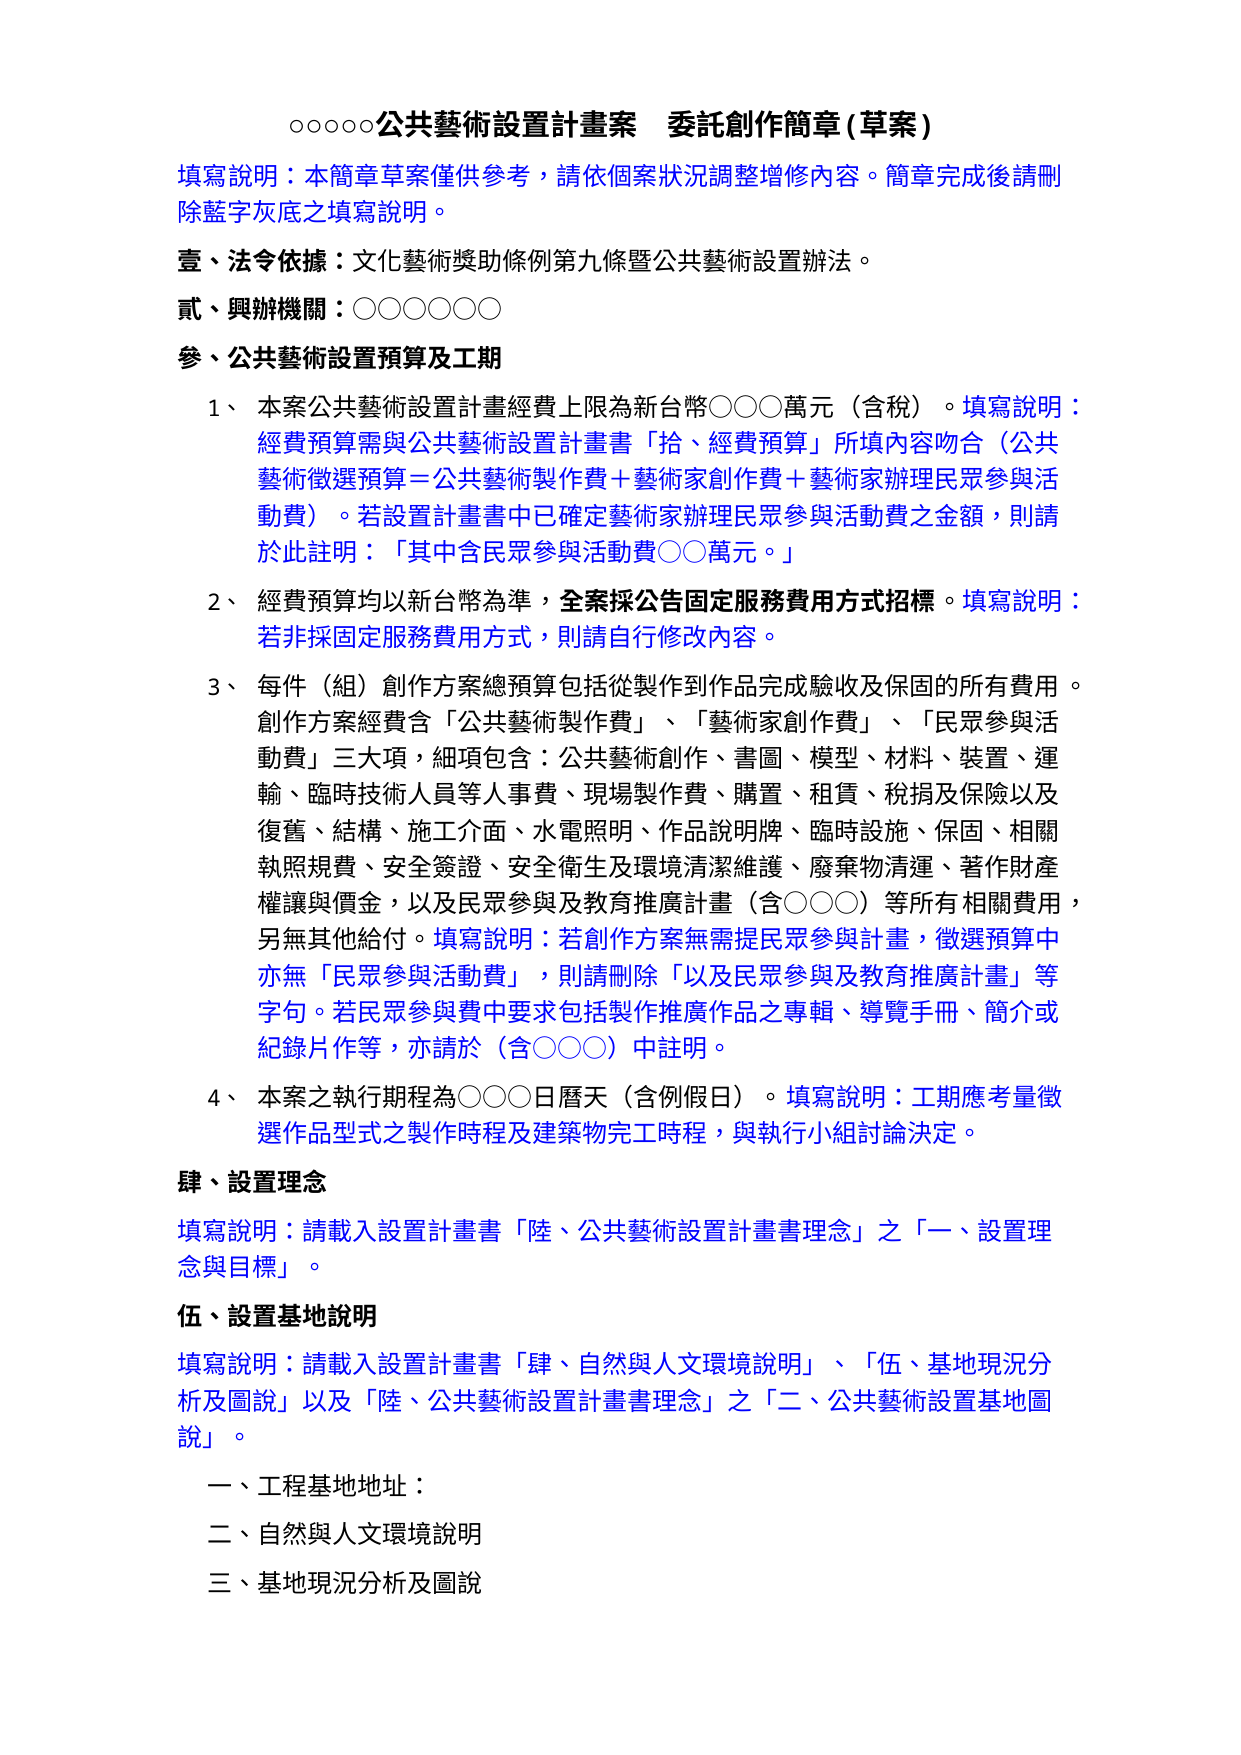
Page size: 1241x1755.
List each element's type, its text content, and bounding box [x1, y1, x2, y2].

list 經費預算均以新台幣為準，全案採公告固定服務費用方式招標。填寫說明：若非採固定服務費用方式，則請自行修改內容。 [207, 581, 1063, 653]
text ○○○○○公共藝術設置計畫案 委託創作簡章(草案) [177, 101, 1063, 143]
text 貳、興辦機關：○○○○○○ [177, 290, 1063, 326]
list 本案公共藝術設置計畫經費上限為新台幣○○○萬元（含稅）。填寫說明：經費預算需與公共藝術設置計畫書「拾、經費預算」所填內容吻合（公共藝術徵選預算＝公共藝術製作費＋藝術家創作費＋藝術家辦理民眾參與活動費）。若設置計畫書中已確定藝術家辦理民眾參與活動費之金額，則請於此註明：「其中含民眾參與活動費○○萬元。」 [207, 387, 1063, 568]
text 填寫說明：請載入設置計畫書「肆、自然與人文環境說明」、「伍、基地現況分析及圖說」以及「陸、公共藝術設置計畫書理念」之「二、公共藝術設置基地圖說」。 [177, 1345, 1063, 1453]
text 參、公共藝術設置預算及工期 [177, 338, 1063, 375]
text 填寫說明：本簡章草案僅供參考，請依個案狀況調整增修內容。簡章完成後請刪除藍字灰底之填寫說明。 [177, 156, 1063, 228]
text 伍、設置基地說明 [177, 1296, 1063, 1332]
text 二、自然與人文環境說明 [207, 1515, 1063, 1551]
list 本案之執行期程為○○○日曆天（含例假日）。填寫說明：工期應考量徵選作品型式之製作時程及建築物完工時程，與執行小組討論決定。 [207, 1077, 1063, 1150]
text 三、基地現況分析及圖說 [207, 1563, 1063, 1600]
text 肆、設置理念 [177, 1162, 1063, 1198]
text 填寫說明：請載入設置計畫書「陸、公共藝術設置計畫書理念」之「一、設置理念與目標」。 [177, 1211, 1063, 1283]
list 每件（組）創作方案總預算包括從製作到作品完成驗收及保固的所有費用。創作方案經費含「公共藝術製作費」、「藝術家創作費」、「民眾參與活動費」三大項，細項包含：公共藝術創作、書圖、模型、材料、裝置、運輸、臨時技術人員等人事費、現場製作費、購置、租賃、稅捐及保險以及復舊、結構、施工介面、水電照明、作品說明牌、臨時設施、保固、相關執照規費、安全簽證、安全衛生及環境清潔維護、廢棄物清運、著作財產權讓與價金，以及民眾參與及教育推廣計畫（含○○○）等所有相關費用，另無其他給付。填寫說明：若創作方案無需提民眾參與計畫，徵選預算中亦無「民眾參與活動費」，則請刪除「以及民眾參與及教育推廣計畫」等字句。若民眾參與費中要求包括製作推廣作品之專輯、導覽手冊、簡介或紀錄片作等，亦請於（含○○○）中註明。 [207, 666, 1063, 1065]
text 一、工程基地地址： [207, 1466, 1063, 1502]
text 壹、法令依據：文化藝術獎助條例第九條暨公共藝術設置辦法。 [177, 241, 1063, 277]
